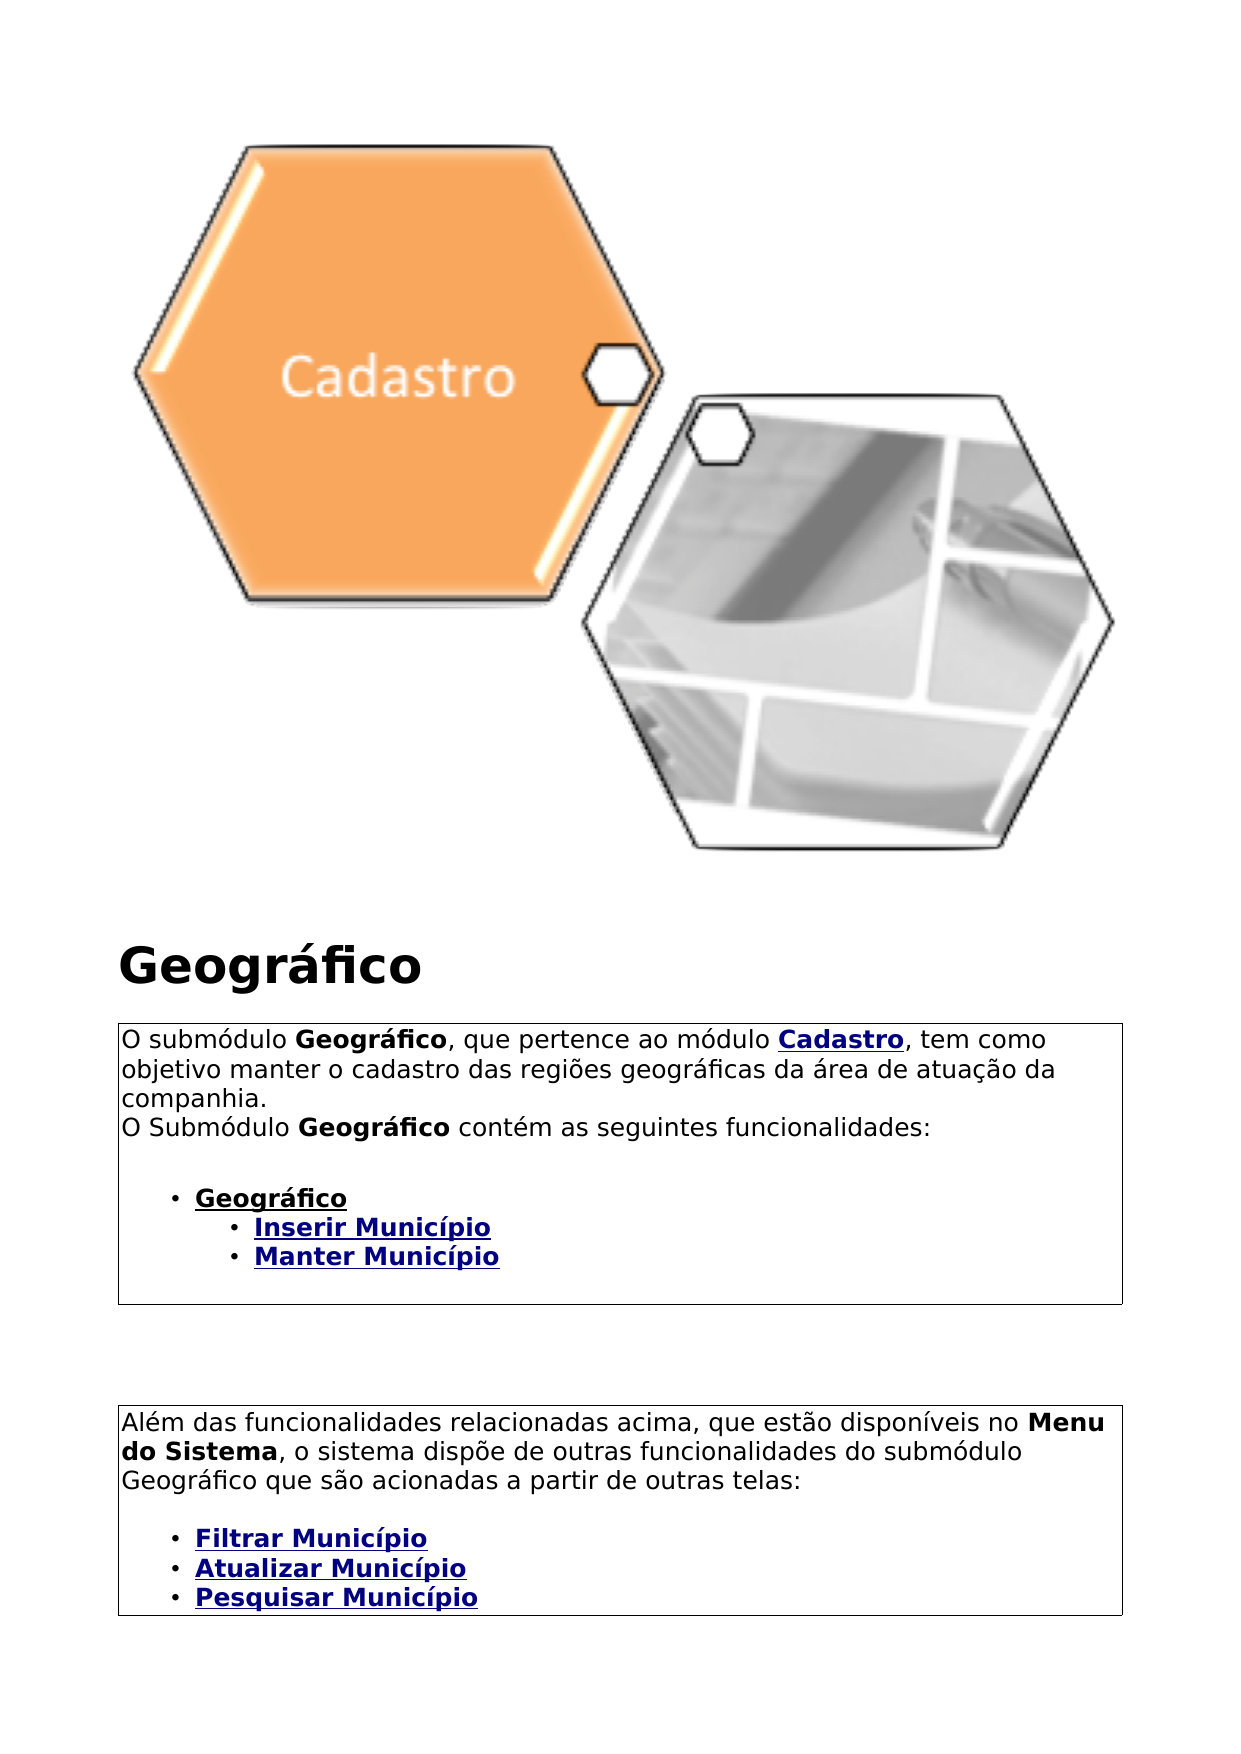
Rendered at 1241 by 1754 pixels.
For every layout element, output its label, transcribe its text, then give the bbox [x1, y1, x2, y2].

table_header O submódulo Geográfico, que pertence ao módulo Cadastro, tem como objetivo manter o cadastro das regiões geográficas da área de atuação da companhia. O Submódulo Geográfico contém as seguintes funcionalidades: Geográfico Inserir Município Manter Município [119, 1024, 1122, 1304]
picture [118, 118, 1123, 871]
subtitle Geográfico [118, 937, 1122, 995]
table_header Além das funcionalidades relacionadas acima, que estão disponíveis no Menu do Sistema, o sistema dispõe de outras funcionalidades do submódulo Geográfico que são acionadas a partir de outras telas: Filtrar Município Atualizar Município Pesquisar Município Pesquisar Setor Censitário [119, 1406, 1122, 1615]
